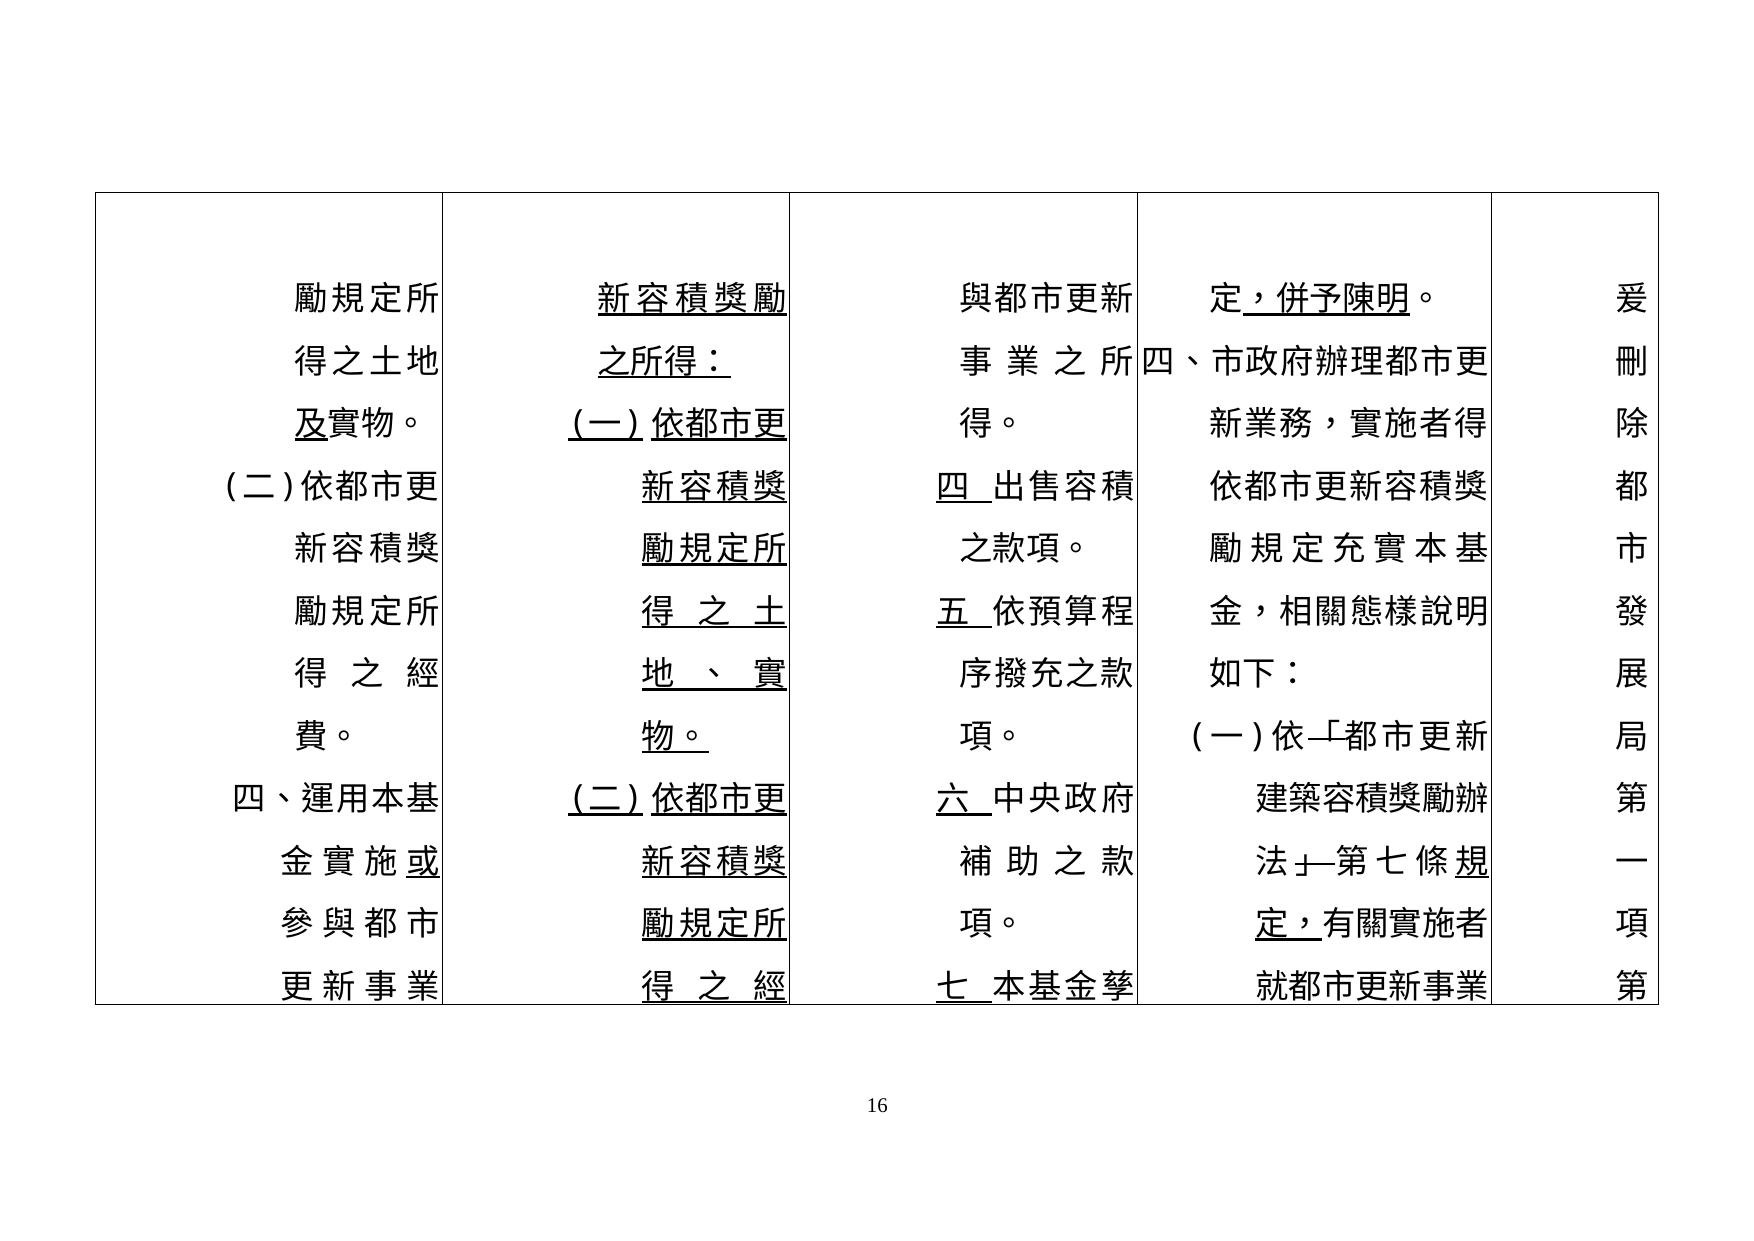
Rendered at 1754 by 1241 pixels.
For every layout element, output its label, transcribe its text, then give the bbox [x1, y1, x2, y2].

table_cell 定，併予陳明。 四、市政府辦理都市更新業務，實施者得依都市更新容積獎勵規定充實本基金，相關態樣說明如下： (一)依「都市更新建築容積獎勵辦法」第七條規定，有關實施者就都市更新事業 [1138, 193, 1491, 1004]
table_cell 新容積獎勵之所得： (一) 依都市更新容積獎勵規定所得之土地、實物。 (二) 依都市更新容積獎勵規定所得之經 [443, 193, 789, 1004]
table_cell 勵規定所得之土地及實物。 (二)依都市更新容積獎勵規定所得之經費。 四、運用本基金實施或參與都市更新事業 [96, 193, 442, 1004]
table_cell 與都市更新事業之所得。 四 出售容積之款項。 五 依預算程序撥充之款項。 六 中央政府補助之款項。 七 本基金孳 [790, 193, 1137, 1004]
table_cell 查本次新增第八款土地或實物處分、收益之收入。概念上已含括出售土地或實物之款項，爰刪除都市發展局第一項第一款第一目及同條第二款第一目「及其出售之款項」等文字。 關於說明欄原第六點敘及臺北市市有財產自治條例之處分及收益概念乙節，考量處分及收益若無另外定義，本應按民法概念而定，爰刪除說明欄該段說明文字。 修正條文第四款文字似有誤植，予以修正。其餘條文及說明欄酌作文字修正。 另本條所稱之捐獻、回饋、捐贈分別定義為何？條文中是否有統一用語之需求？為免後續適用疑義，建請都市發展局(都市更新處)於會上釐清說明，供委員會討論審酌。 [1492, 193, 1658, 1004]
